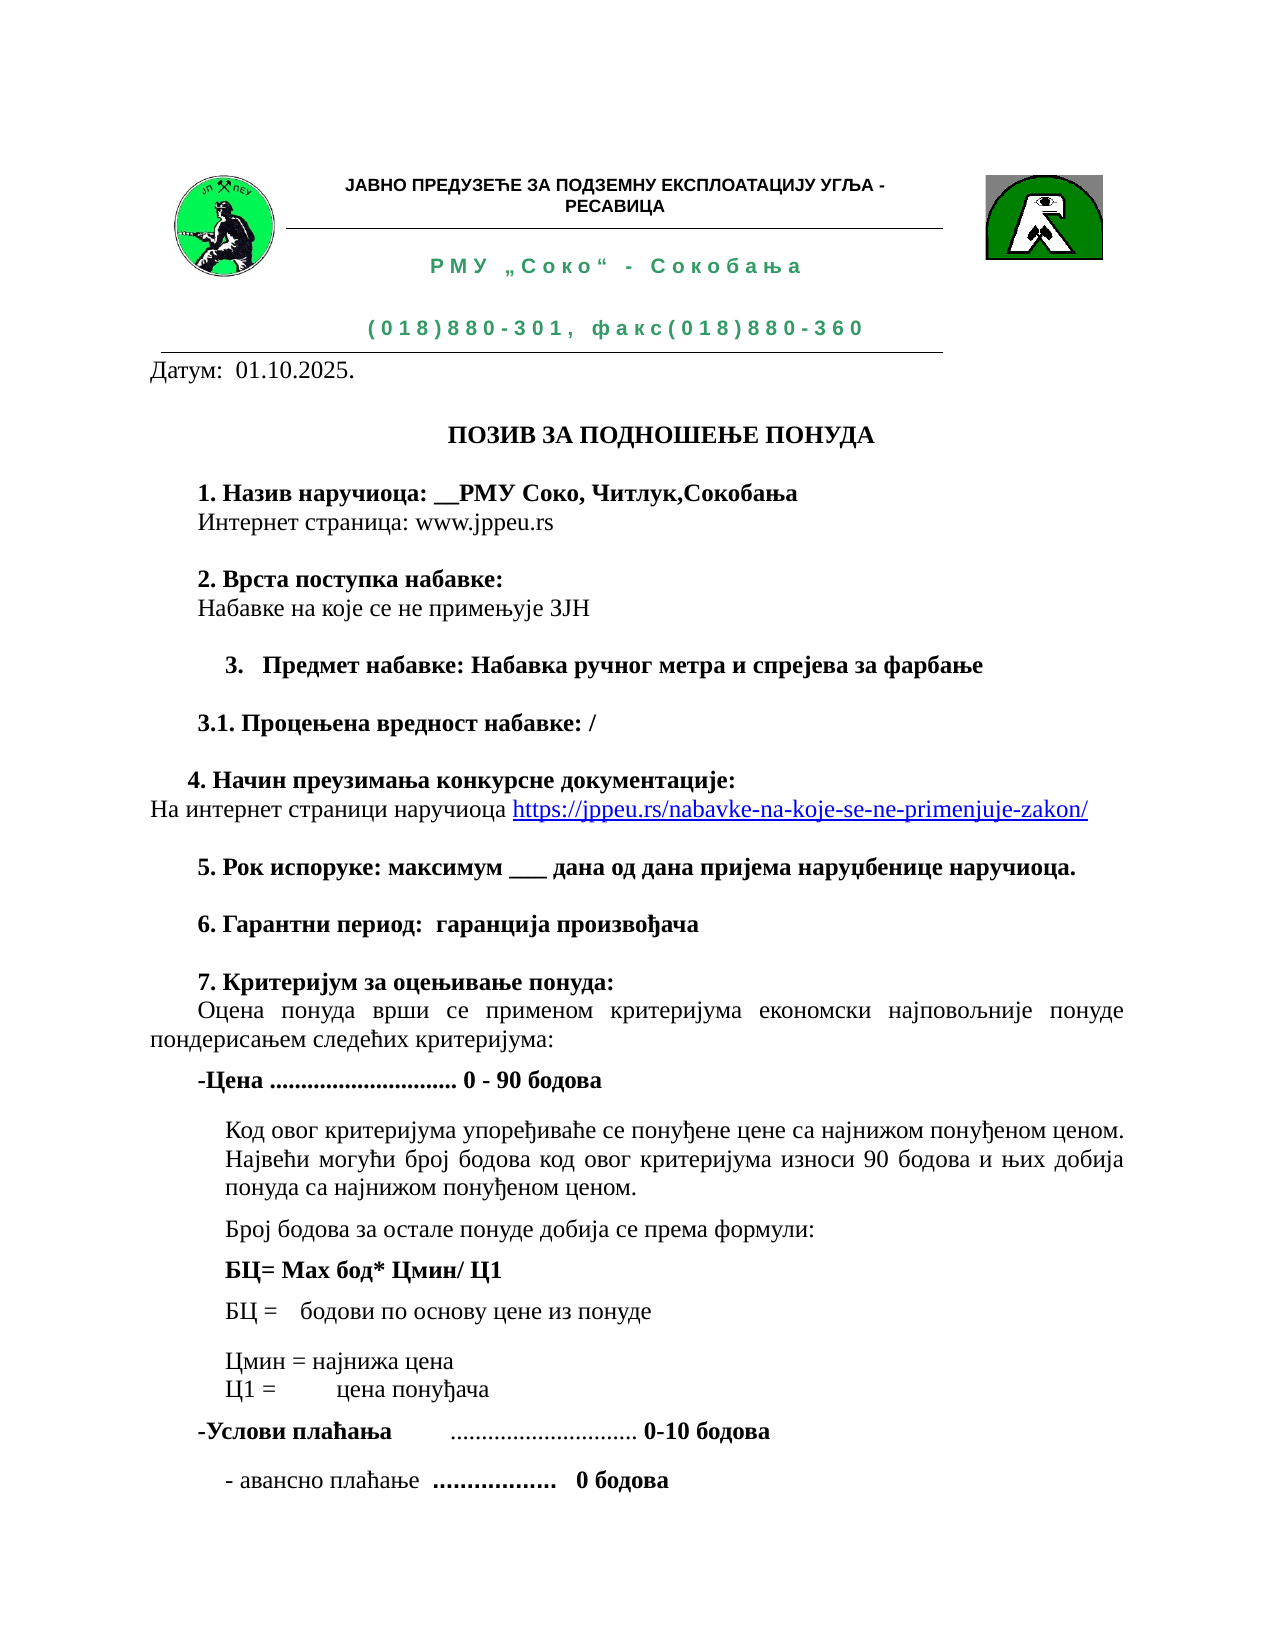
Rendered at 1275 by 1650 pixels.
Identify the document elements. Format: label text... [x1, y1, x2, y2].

text 6. Гарантни период: гаранција произвођача [150, 909, 1125, 938]
text Датум: 01.10.2025. [150, 353, 1125, 384]
text БЦ= Маx бод* Цмин/ Ц1 [225, 1255, 1125, 1284]
text 1. Назив наручиоца: __РМУ Соко, Читлук,Сокобања [150, 478, 1125, 507]
text На интернет страници наручиоца https://jppeu.rs/nabavke-na-koje-se-ne-primenjuje-zakon/ [150, 794, 1125, 823]
text Оцена понуда врши се применом критеријума економски најповољније понуде пондерисањем следећих критеријума: [150, 995, 1125, 1053]
text 3.1. Процењена вредност набавке: / [150, 708, 1125, 737]
text -Услови плаћања .............................. 0-10 бодова [150, 1416, 1125, 1444]
text 4. Начин преузимања конкурсне документације: [150, 765, 1125, 794]
text 2. Врста поступка набавке: [150, 564, 1125, 593]
list Предмет набавке: Набавка ручног метра и спрејева за фарбање [225, 650, 1125, 679]
table_header [943, 150, 1145, 352]
text 7. Критеријум за оцењивање понуда: [150, 967, 1125, 995]
text Интернет страница: www.jppeu.rs [150, 507, 1125, 535]
text ПОЗИВ ЗА ПОДНОШЕЊЕ ПОНУДА [150, 420, 1125, 449]
text БЦ = бодови по основу цене из понуде [225, 1296, 1125, 1325]
text Ц1 = цена понуђача [225, 1374, 1125, 1403]
picture [985, 175, 1103, 260]
text Цмин = најнижа цена [225, 1346, 1125, 1374]
text Код овог критеријума упоређиваће се понуђене цене са најнижом понуђеном ценом. Највећи могући број бодова код овог критеријума износи 90 бодова и њих добија понуда са најнижом понуђеном ценом. [225, 1115, 1125, 1201]
text - авансно плаћање .................. 0 бодова [225, 1465, 1125, 1494]
text 5. Рок испоруке: максимум ___ дана од дана пријема наруџбенице наручиоца. [150, 852, 1125, 880]
picture [173, 175, 275, 277]
table_header ЈАВНО ПРЕДУЗЕЋЕ ЗА ПОДЗЕМНУ ЕКСПЛОАТАЦИЈУ УГЉА - РЕСАВИЦА [286, 150, 943, 228]
text -Цена .............................. 0 - 90 бодова [150, 1065, 1125, 1094]
text Број бодова за остале понуде добија се према формули: [225, 1214, 1125, 1242]
text Набавке на које се не примењује ЗЈН [150, 593, 1125, 622]
table_header [161, 150, 286, 352]
table_cell РМУ „Соко“ - Сокобања (018)880-301, факс(018)880-360 [286, 229, 943, 352]
